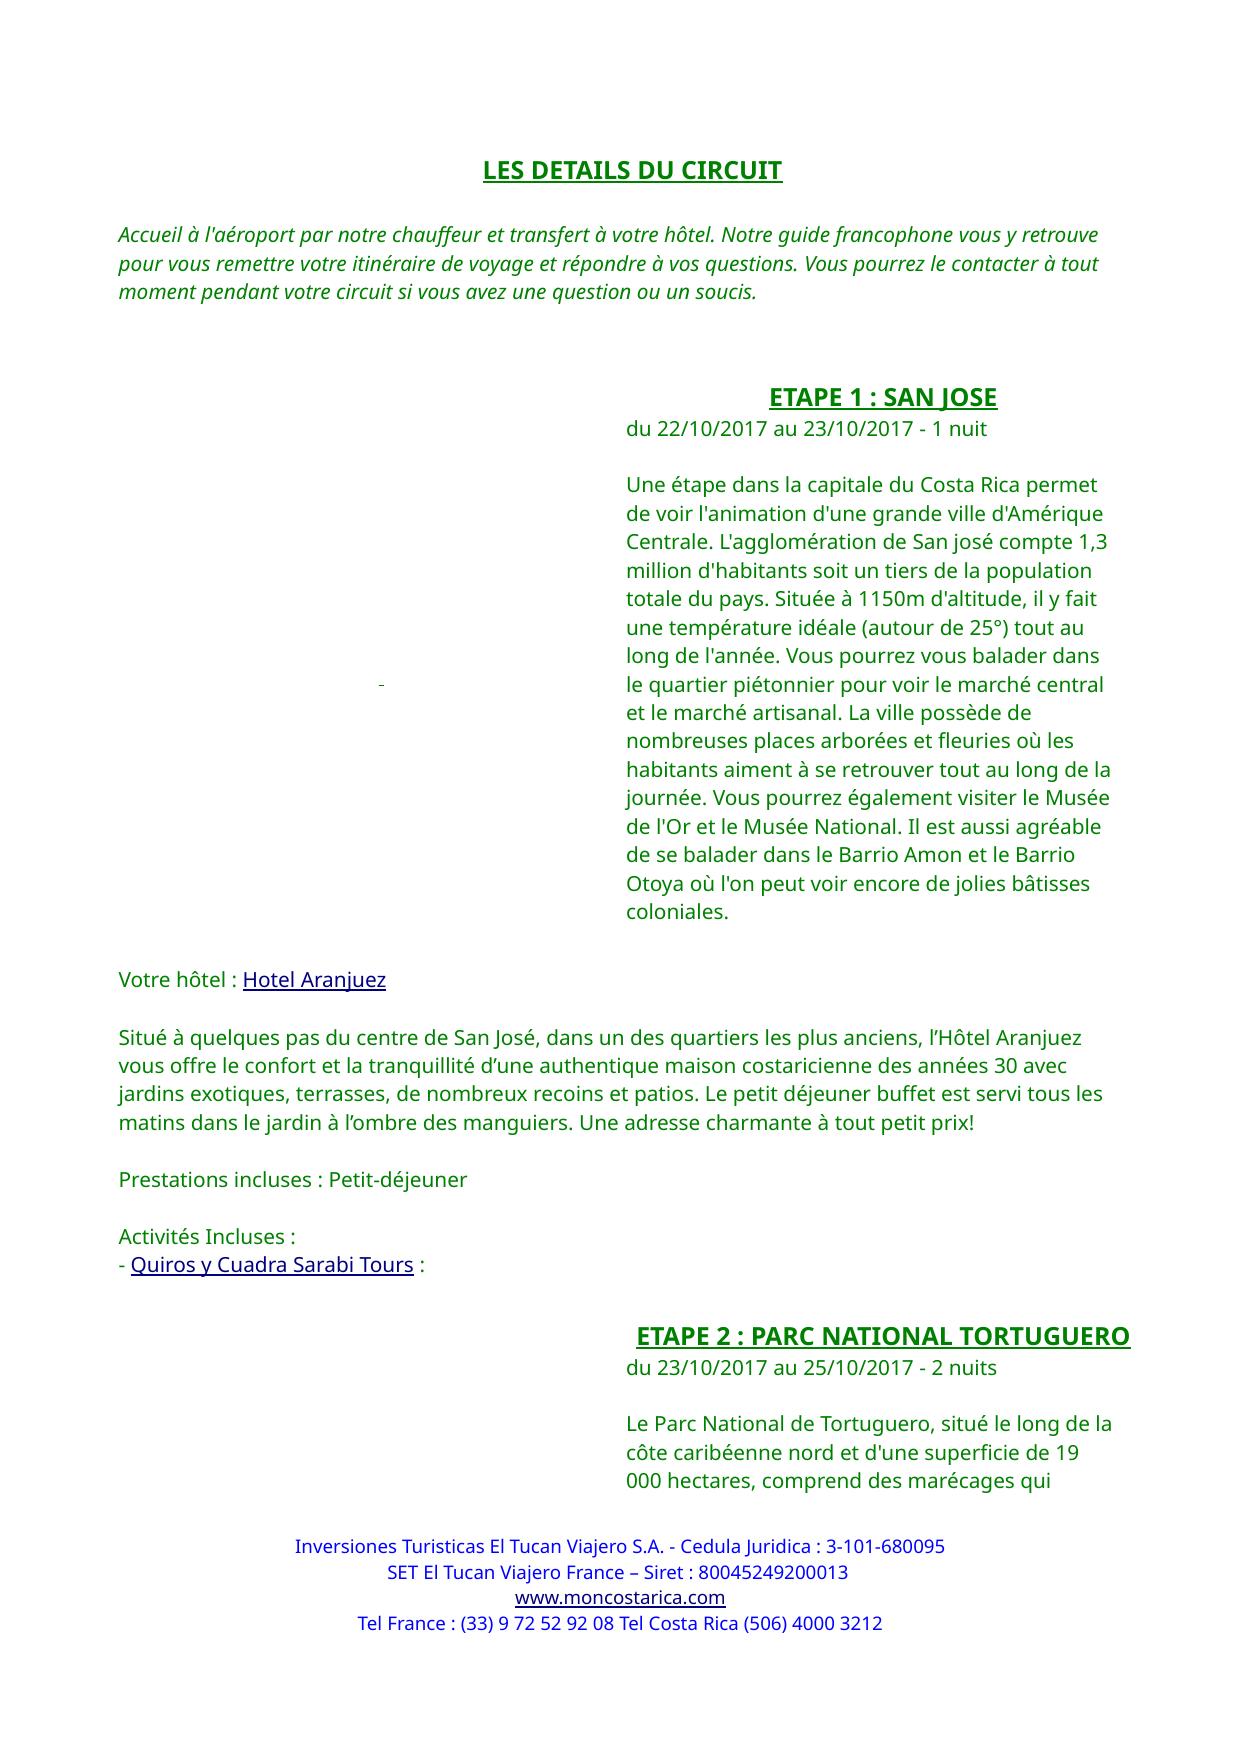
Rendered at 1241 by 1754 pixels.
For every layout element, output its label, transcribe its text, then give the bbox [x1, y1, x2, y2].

text - Quiros y Cuadra Sarabi Tours : [118, 1250, 1122, 1279]
table_header ETAPE 1 : SAN JOSE du 22/10/2017 au 23/10/2017 - 1 nuit Une étape dans la capitale du Costa Rica permet de voir l'animation d'une grande ville d'Amérique Centrale. L'agglomération de San josé compte 1,3 million d'habitants soit un tiers de la population totale du pays. Située à 1150m d'altitude, il y fait une température idéale (autour de 25°) tout au long de l'année. Vous pourrez vous balader dans le quartier piétonnier pour voir le marché central et le marché artisanal. La ville possède de nombreuses places arborées et fleuries où les habitants aiment à se retrouver tout au long de la journée. Vous pourrez également visiter le Musée de l'Or et le Musée National. Il est aussi agréable de se balader dans le Barrio Amon et le Barrio Otoya où l'on peut voir encore de jolies bâtisses coloniales. [620, 374, 1122, 931]
table_header [118, 374, 620, 931]
text Situé à quelques pas du centre de San José, dans un des quartiers les plus anciens, l’Hôtel Aranjuez vous offre le confort et la tranquillité d’une authentique maison costaricienne des années 30 avec jardins exotiques, terrasses, de nombreux recoins et patios. Le petit déjeuner buffet est servi tous les matins dans le jardin à l’ombre des manguiers. Une adresse charmante à tout petit prix! [118, 1023, 1122, 1136]
text Activités Incluses : [118, 1222, 1122, 1250]
text Prestations incluses : Petit-déjeuner [118, 1165, 1122, 1193]
text LES DETAILS DU CIRCUIT [118, 152, 1146, 186]
table_header ETAPE 2 : PARC NATIONAL TORTUGUERO du 23/10/2017 au 25/10/2017 - 2 nuits Le Parc National de Tortuguero, situé le long de la côte caribéenne nord et d'une superficie de 19 000 hectares, comprend des marécages qui s'enfoncent dans les terres, une portion de côte d'une vingtaine de kilomètres qui sert de site de ponte aux tortues et une portion d'eaux territoriales. Le Parc est composé d'un labyrinthe de canaux qui permettent d'observer la faune et la flore depuis des petits bateaux à moteur. Le parc protège la reproduction des tortues vertes. Vous assisterez à la ponte des tortues vertes (Juin à Octobre) ou des tortues luth géantes (mi-février à juillet) ou assisterez à l'éclosion et le retour à la mer des bébés tortues. Vous pourrez admirer plus de 300 espèces d'oiseaux dont le fameux toucan, 57 espèces d'amphibiens, 111 espèces de reptiles et 60 espèces de mammifères dont les jaguars, tapirs, ocelots, crocodiles... Le village de Tortuguero est un village pittoresque qui s'étend entre la mer des caraibes et le canal principal. Tous les logdes de Tortuguero sont isolés entre canaux et forêt, on y accède uniquement en bateau depuis les ports de la Pavona ou Cano Banco ou depuis l'aéroport de Tortuguero. Ils proposent tous des formules tout inclus : transport depuis San José en bus puis bateau, repas, guide, logement et excursion. [620, 1313, 1122, 1501]
text Accueil à l'aéroport par notre chauffeur et transfert à votre hôtel. Notre guide francophone vous y retrouve pour vous remettre votre itinéraire de voyage et répondre à vos questions. Vous pourrez le contacter à tout moment pendant votre circuit si vous avez une question ou un soucis. [118, 221, 1146, 306]
text Votre hôtel : Hotel Aranjuez [118, 965, 1122, 994]
table_header [118, 1313, 620, 1501]
